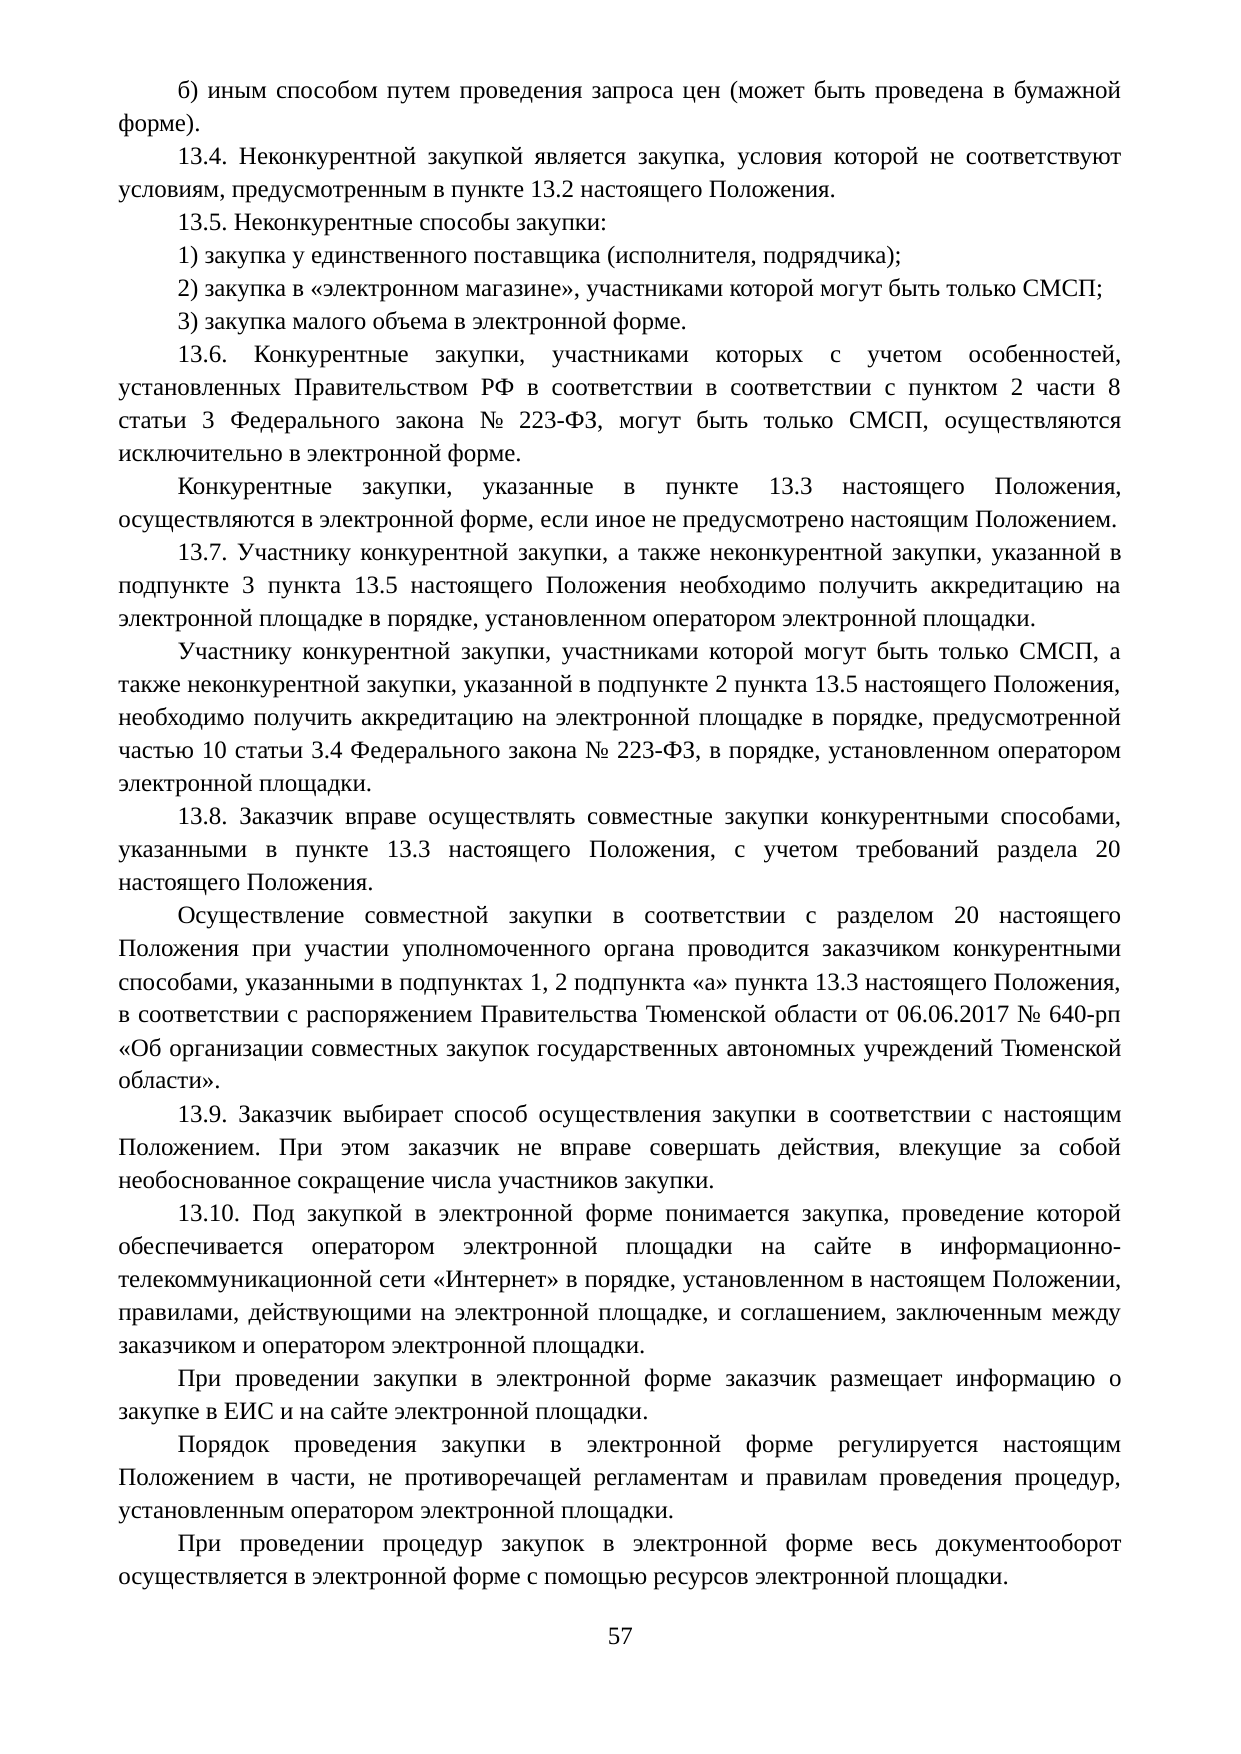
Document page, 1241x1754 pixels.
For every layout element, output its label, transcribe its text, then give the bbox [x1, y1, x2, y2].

text Осуществление совместной закупки в соответствии с разделом 20 настоящего Положения при участии уполномоченного органа проводится заказчиком конкурентными способами, указанными в подпунктах 1, 2 подпункта «а» пункта 13.3 настоящего Положения, в соответствии с распоряжением Правительства Тюменской области от 06.06.2017 № 640-рп «Об организации совместных закупок государственных автономных учреждений Тюменской области». [118, 901, 1122, 1094]
text 13.6. Конкурентные закупки, участниками которых с учетом особенностей, установленных Правительством РФ в соответствии в соответствии с пунктом 2 части 8 статьи 3 Федерального закона № 223-ФЗ, могут быть только СМСП, осуществляются исключительно в электронной форме. [118, 339, 1122, 467]
text 1) закупка у единственного поставщика (исполнителя, подрядчика); [118, 240, 1122, 269]
text Конкурентные закупки, указанные в пункте 13.3 настоящего Положения, осуществляются в электронной форме, если иное не предусмотрено настоящим Положением. [118, 471, 1122, 533]
text б) иным способом путем проведения запроса цен (может быть проведена в бумажной форме). [118, 75, 1122, 137]
text 13.7. Участнику конкурентной закупки, а также неконкурентной закупки, указанной в подпункте 3 пункта 13.5 настоящего Положения необходимо получить аккредитацию на электронной площадке в порядке, установленном оператором электронной площадки. [118, 537, 1122, 632]
text 13.9. Заказчик выбирает способ осуществления закупки в соответствии с настоящим Положением. При этом заказчик не вправе совершать действия, влекущие за собой необоснованное сокращение числа участников закупки. [118, 1099, 1122, 1193]
text 3) закупка малого объема в электронной форме. [118, 306, 1122, 335]
text Порядок проведения закупки в электронной форме регулируется настоящим Положением в части, не противоречащей регламентам и правилам проведения процедур, установленным оператором электронной площадки. [118, 1429, 1122, 1524]
text При проведении процедур закупок в электронной форме весь документооборот осуществляется в электронной форме с помощью ресурсов электронной площадки. [118, 1528, 1122, 1590]
text Участнику конкурентной закупки, участниками которой могут быть только СМСП, а также неконкурентной закупки, указанной в подпункте 2 пункта 13.5 настоящего Положения, необходимо получить аккредитацию на электронной площадке в порядке, предусмотренной частью 10 статьи 3.4 Федерального закона № 223-ФЗ, в порядке, установленном оператором электронной площадки. [118, 636, 1122, 797]
text 13.8. Заказчик вправе осуществлять совместные закупки конкурентными способами, указанными в пункте 13.3 настоящего Положения, с учетом требований раздела 20 настоящего Положения. [118, 801, 1122, 896]
text При проведении закупки в электронной форме заказчик размещает информацию о закупке в ЕИС и на сайте электронной площадки. [118, 1363, 1122, 1424]
text 2) закупка в «электронном магазине», участниками которой могут быть только СМСП; [118, 273, 1122, 302]
text 13.4. Неконкурентной закупкой является закупка, условия которой не соответствуют условиям, предусмотренным в пункте 13.2 настоящего Положения. [118, 141, 1122, 203]
text 13.10. Под закупкой в электронной форме понимается закупка, проведение которой обеспечивается оператором электронной площадки на сайте в информационно-телекоммуникационной сети «Интернет» в порядке, установленном в настоящем Положении, правилами, действующими на электронной площадке, и соглашением, заключенным между заказчиком и оператором электронной площадки. [118, 1198, 1122, 1358]
text 13.5. Неконкурентные способы закупки: [118, 207, 1122, 236]
